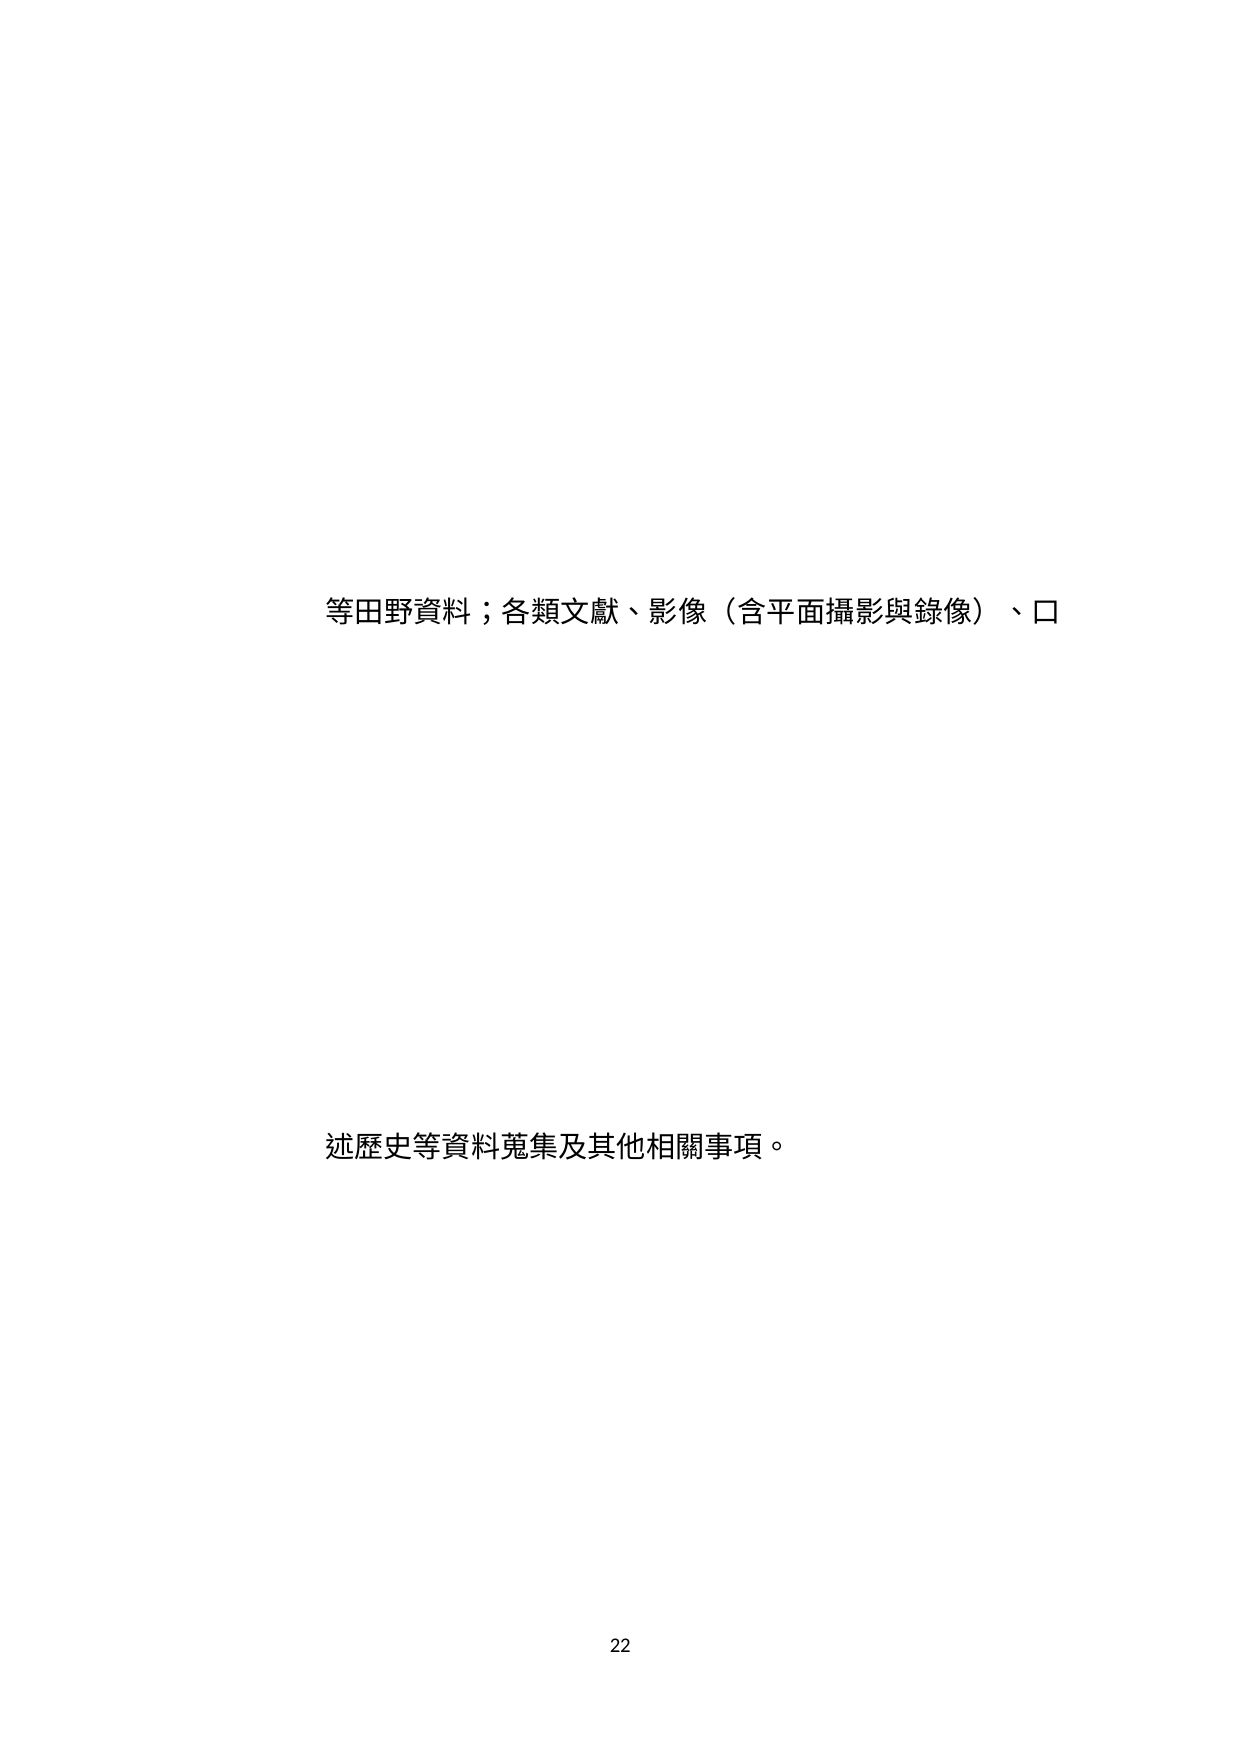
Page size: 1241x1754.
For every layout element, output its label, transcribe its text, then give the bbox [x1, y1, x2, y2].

list 等田野資料；各類文獻、影像（含平面攝影與錄像）、口述歷史等資料蒐集及其他相關事項。 [236, 342, 1063, 1412]
